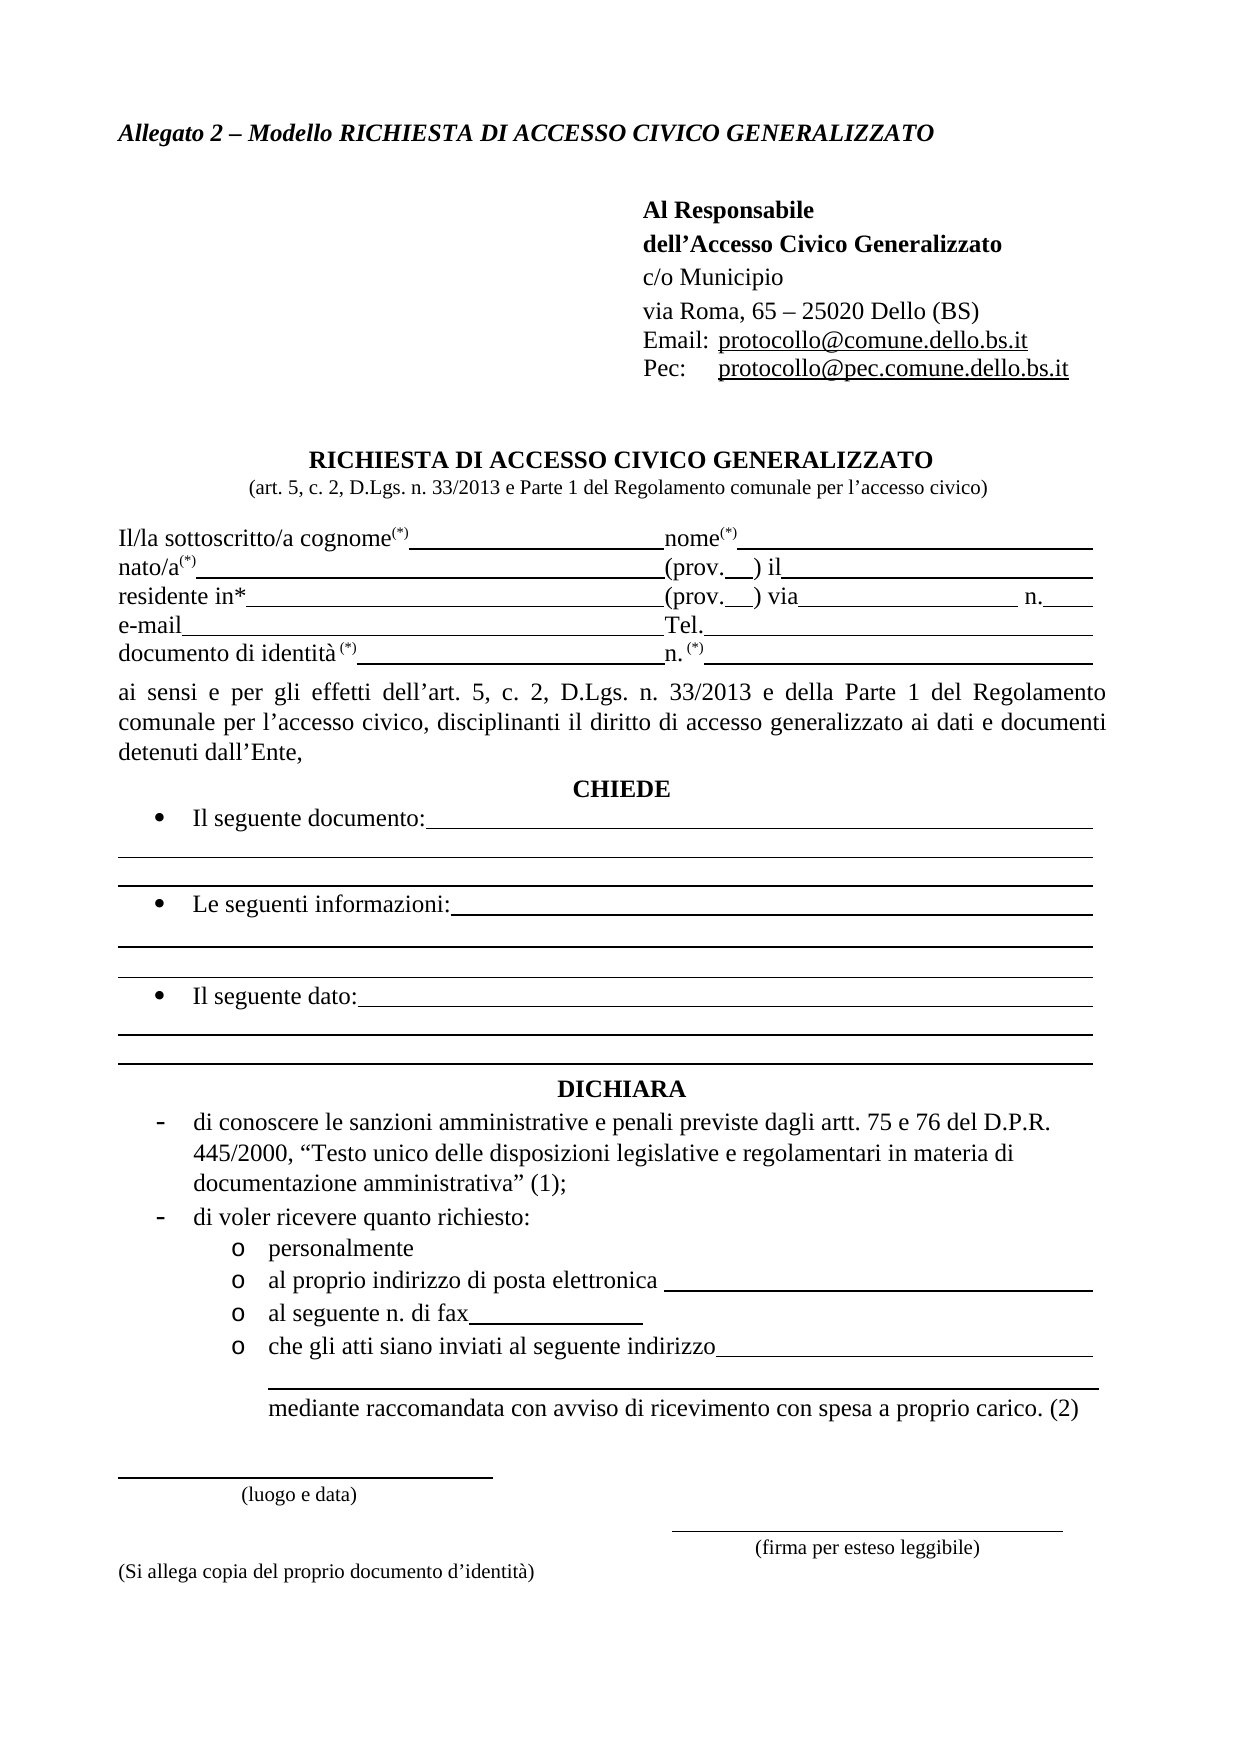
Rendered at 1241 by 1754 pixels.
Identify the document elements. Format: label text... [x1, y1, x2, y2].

text e-mail Tel. [118, 610, 1108, 638]
text Email: protocollo@comune.dello.bs.it [568, 325, 1108, 353]
text ai sensi e per gli effetti dell’art. 5, c. 2, D.Lgs. n. 33/2013 e della Parte 1 del Regolamento comunale per l’accesso civico, disciplinanti il diritto di accesso generalizzato ai dati e documenti detenuti dall’Ente, [118, 677, 1108, 766]
list al seguente n. di fax [231, 1298, 1108, 1329]
text documento di identità (*) n. (*) [118, 638, 1108, 667]
text (firma per esteso leggibile) [627, 1535, 1108, 1559]
text via Roma, 65 – 25020 Dello (BS) [619, 296, 1108, 325]
list personalmente [231, 1233, 1108, 1264]
text Il/la sottoscritto/a cognome(*) nome(*) [118, 523, 1108, 552]
text dell’Accesso Civico Generalizzato [619, 229, 1108, 257]
list di voler ricevere quanto richiesto: [156, 1198, 1108, 1231]
text c/o Municipio [619, 262, 1108, 291]
text residente in* (prov. ) via n. [118, 581, 1108, 610]
list Il seguente dato: [155, 981, 1108, 1009]
list Le seguenti informazioni: [155, 889, 1108, 918]
text (art. 5, c. 2, D.Lgs. n. 33/2013 e Parte 1 del Regolamento comunale per l’accesso civico) [128, 475, 1108, 499]
text Pec: protocollo@pec.comune.dello.bs.it [609, 353, 1108, 382]
text CHIEDE [135, 774, 1108, 803]
list Il seguente documento: [155, 803, 1108, 832]
text RICHIESTA DI ACCESSO CIVICO GENERALIZZATO [134, 445, 1108, 474]
text (luogo e data) [132, 1482, 1108, 1506]
text DICHIARA [135, 1074, 1108, 1103]
subtitle Allegato 2 – Modello RICHIESTA DI ACCESSO CIVICO GENERALIZZATO [118, 118, 1108, 147]
text (Si allega copia del proprio documento d’identità) [118, 1559, 1108, 1583]
list che gli atti siano inviati al seguente indirizzo mediante raccomandata con avviso di ricevimento con spesa a proprio carico. (2) [231, 1331, 1108, 1422]
list di conoscere le sanzioni amministrative e penali previste dagli artt. 75 e 76 del D.P.R. 445/2000, “Testo unico delle disposizioni legislative e regolamentari in materia di documentazione amministrativa” (1); [156, 1103, 1108, 1197]
list al proprio indirizzo di posta elettronica [231, 1265, 1108, 1296]
text nato/a(*) (prov. ) il [118, 552, 1108, 581]
text Al Responsabile [619, 195, 1108, 224]
